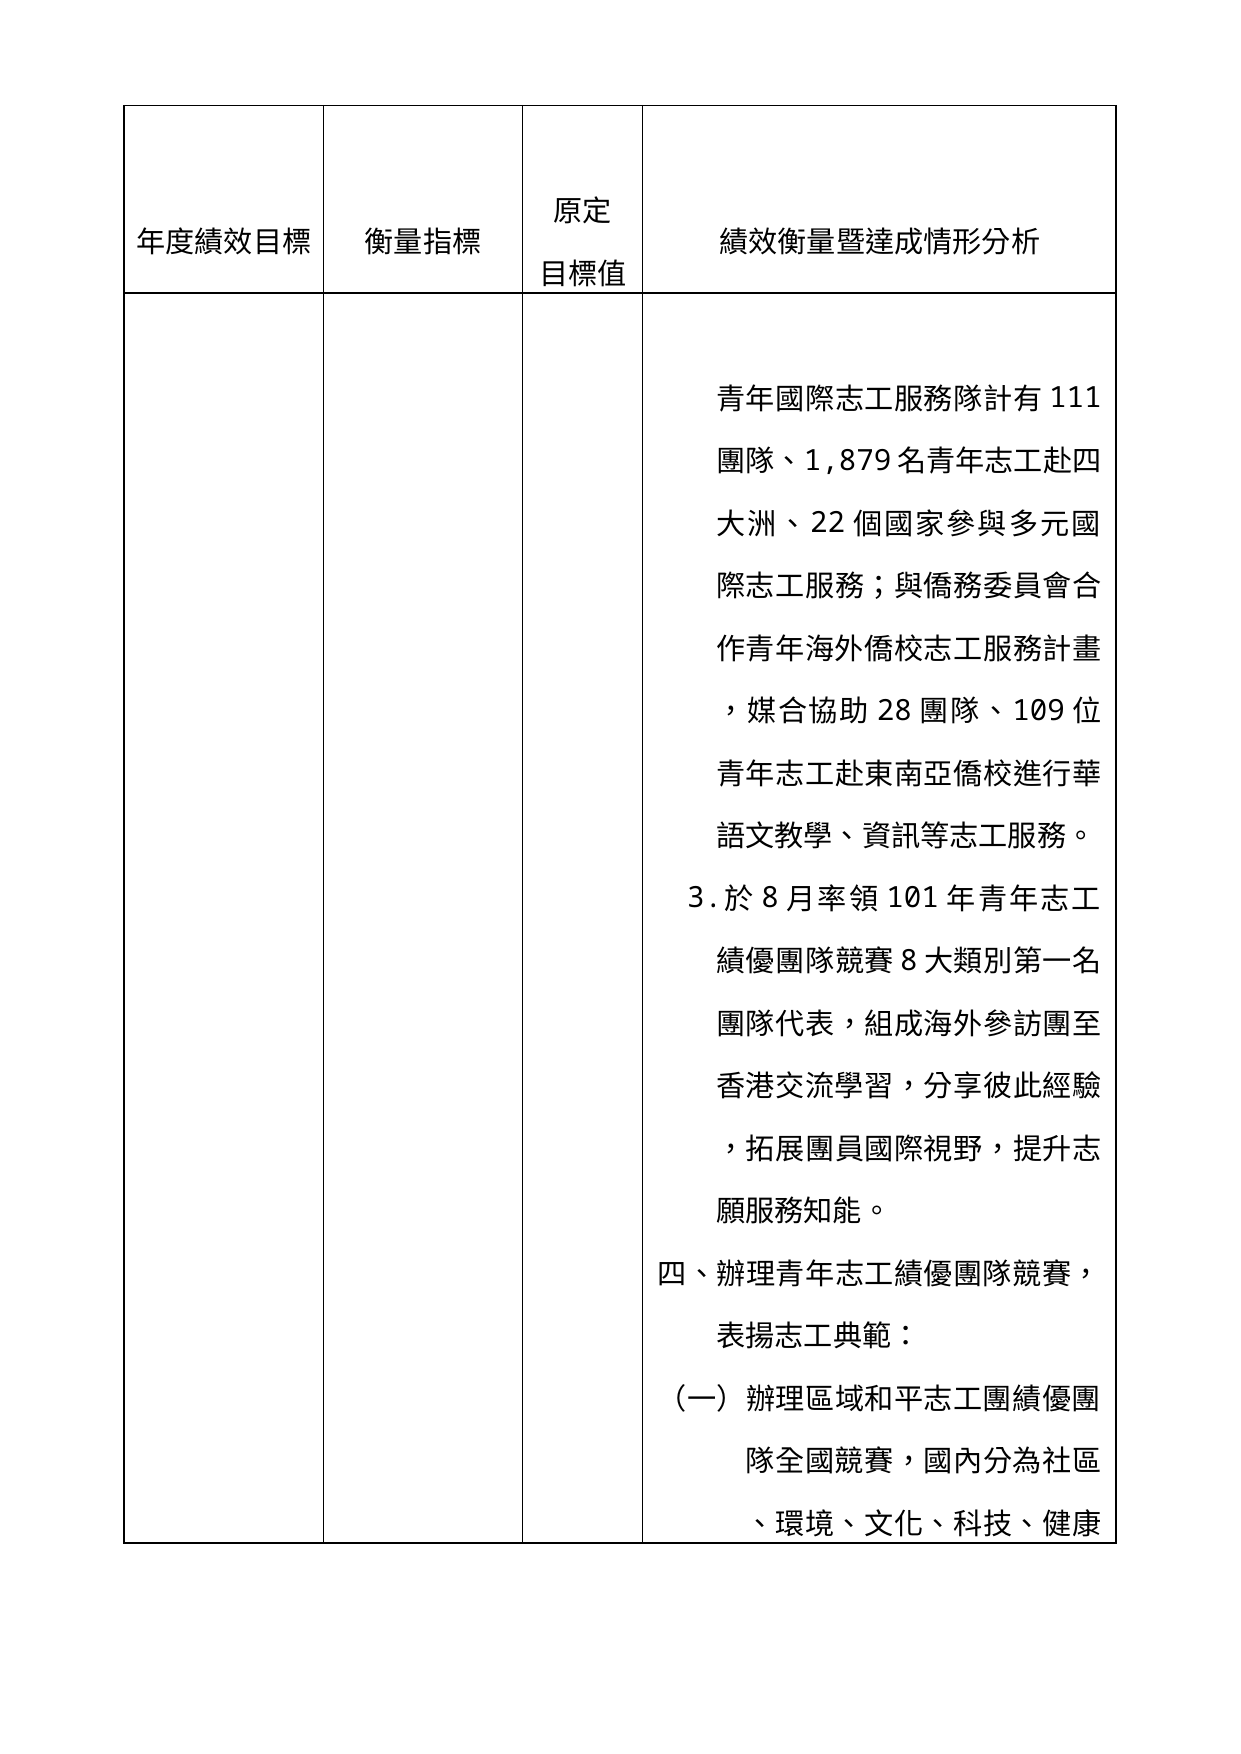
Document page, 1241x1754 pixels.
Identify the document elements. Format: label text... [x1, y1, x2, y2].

table_cell [523, 294, 642, 1542]
table_header 年度績效目標 [125, 106, 323, 292]
table_header 績效衡量暨達成情形分析 [643, 106, 1115, 292]
table_cell [125, 294, 323, 1542]
table_cell 青年國際志工服務隊計有111團隊、1,879名青年志工赴四大洲、22個國家參與多元國際志工服務；與僑務委員會合作青年海外僑校志工服務計畫，媒合協助28團隊、109位青年志工赴東南亞僑校進行華語文教學、資訊等志工服務。 3.於8月率領101年青年志工績優團隊競賽8大類別第一名團隊代表，組成海外參訪團至香港交流學習，分享彼此經驗，拓展團員國際視野，提升志願服務知能。 四、辦理青年志工績優團隊競賽，表揚志工典範： （一）辦理區域和平志工團績優團隊全國競賽，國內分為社區、環境、文化、科技、健康 [643, 294, 1115, 1542]
table_header 原定 目標值 [523, 106, 642, 292]
table_cell [324, 294, 522, 1542]
table_header 衡量指標 [324, 106, 522, 292]
